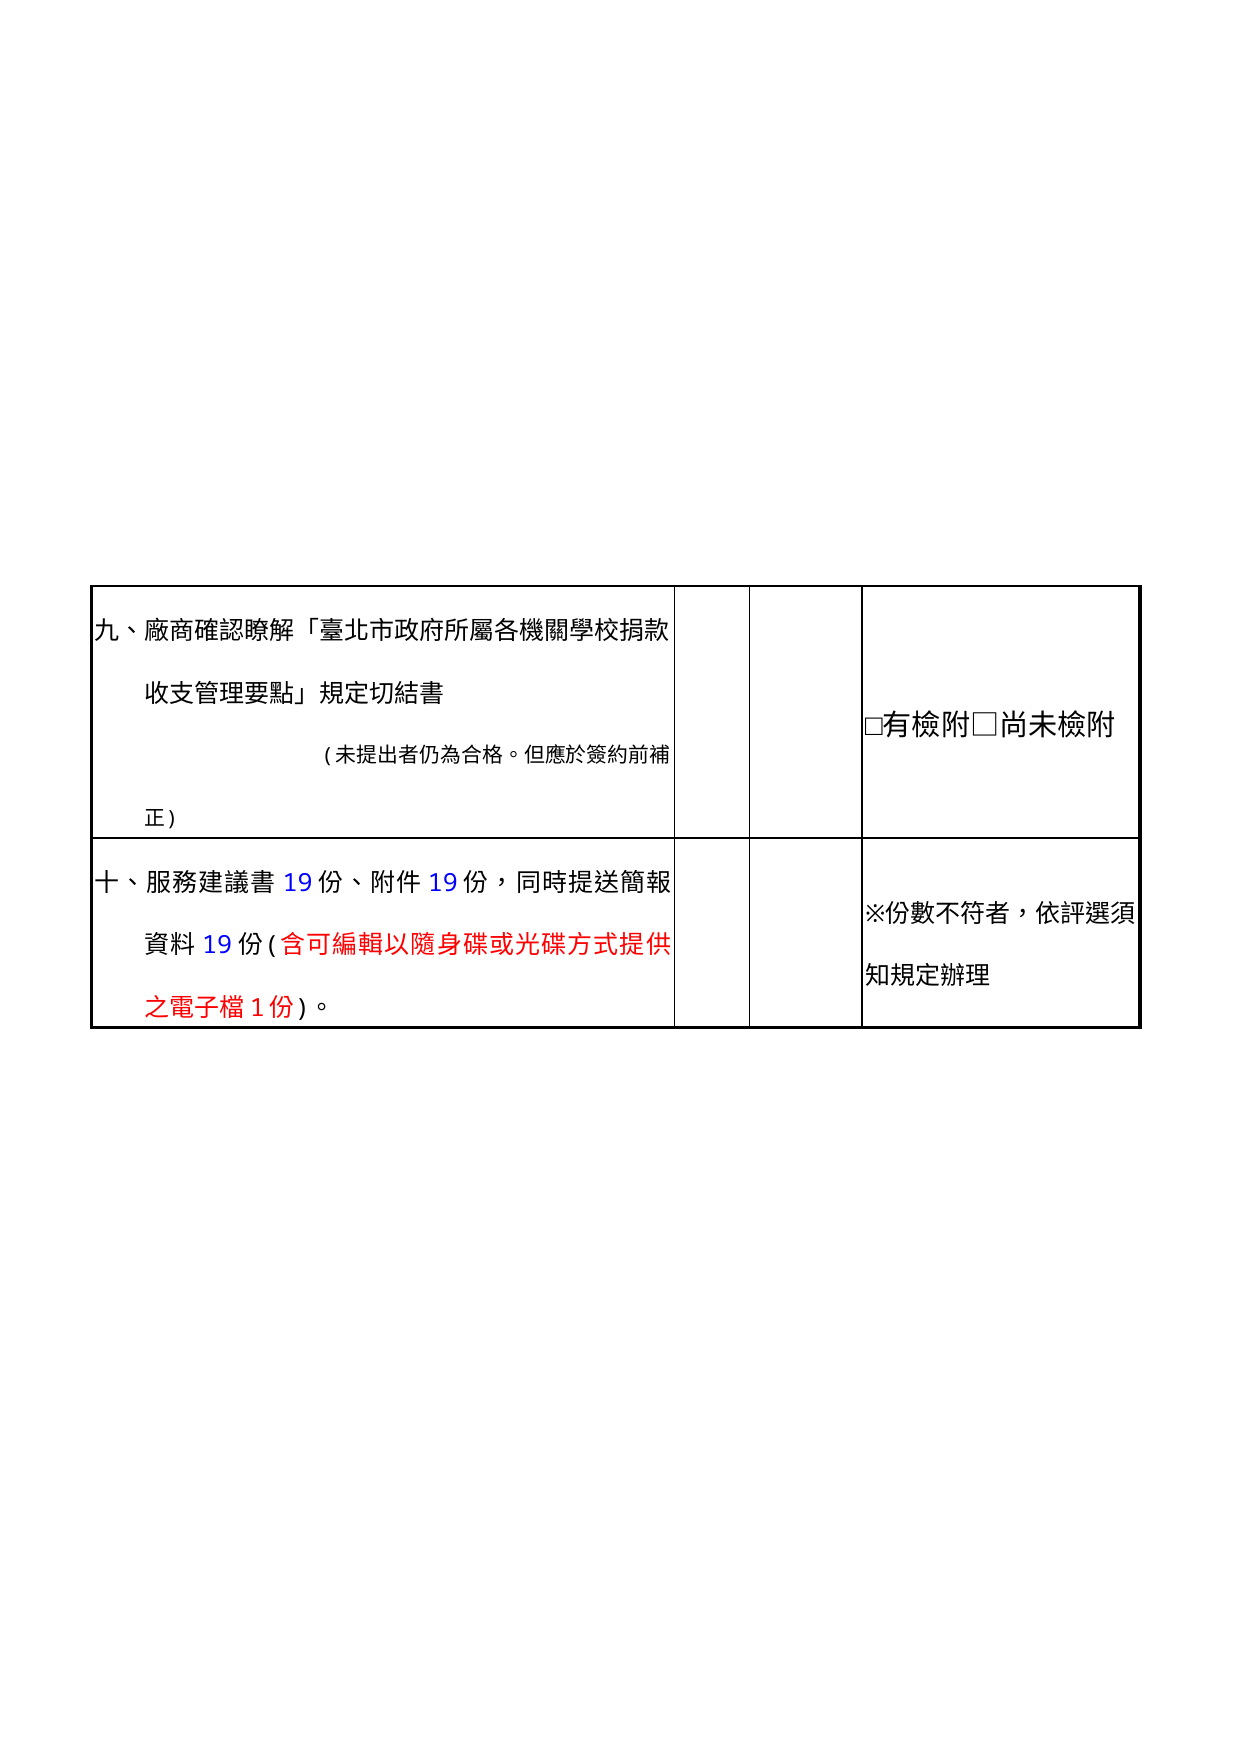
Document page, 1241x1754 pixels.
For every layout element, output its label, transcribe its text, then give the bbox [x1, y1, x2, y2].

table_cell [675, 587, 749, 837]
table_cell ※份數不符者，依評選須知規定辦理 [863, 839, 1138, 1026]
table_cell [675, 839, 749, 1026]
table_cell □有檢附□尚未檢附 [863, 587, 1138, 837]
table_cell 十、服務建議書19份、附件19份，同時提送簡報資料19份(含可編輯以隨身碟或光碟方式提供之電子檔1份)。 [93, 839, 674, 1026]
table_cell 九、廠商確認瞭解「臺北市政府所屬各機關學校捐款收支管理要點」規定切結書 (未提出者仍為合格。但應於簽約前補正) [93, 587, 674, 837]
table_cell [750, 839, 861, 1026]
table_cell [750, 587, 861, 837]
